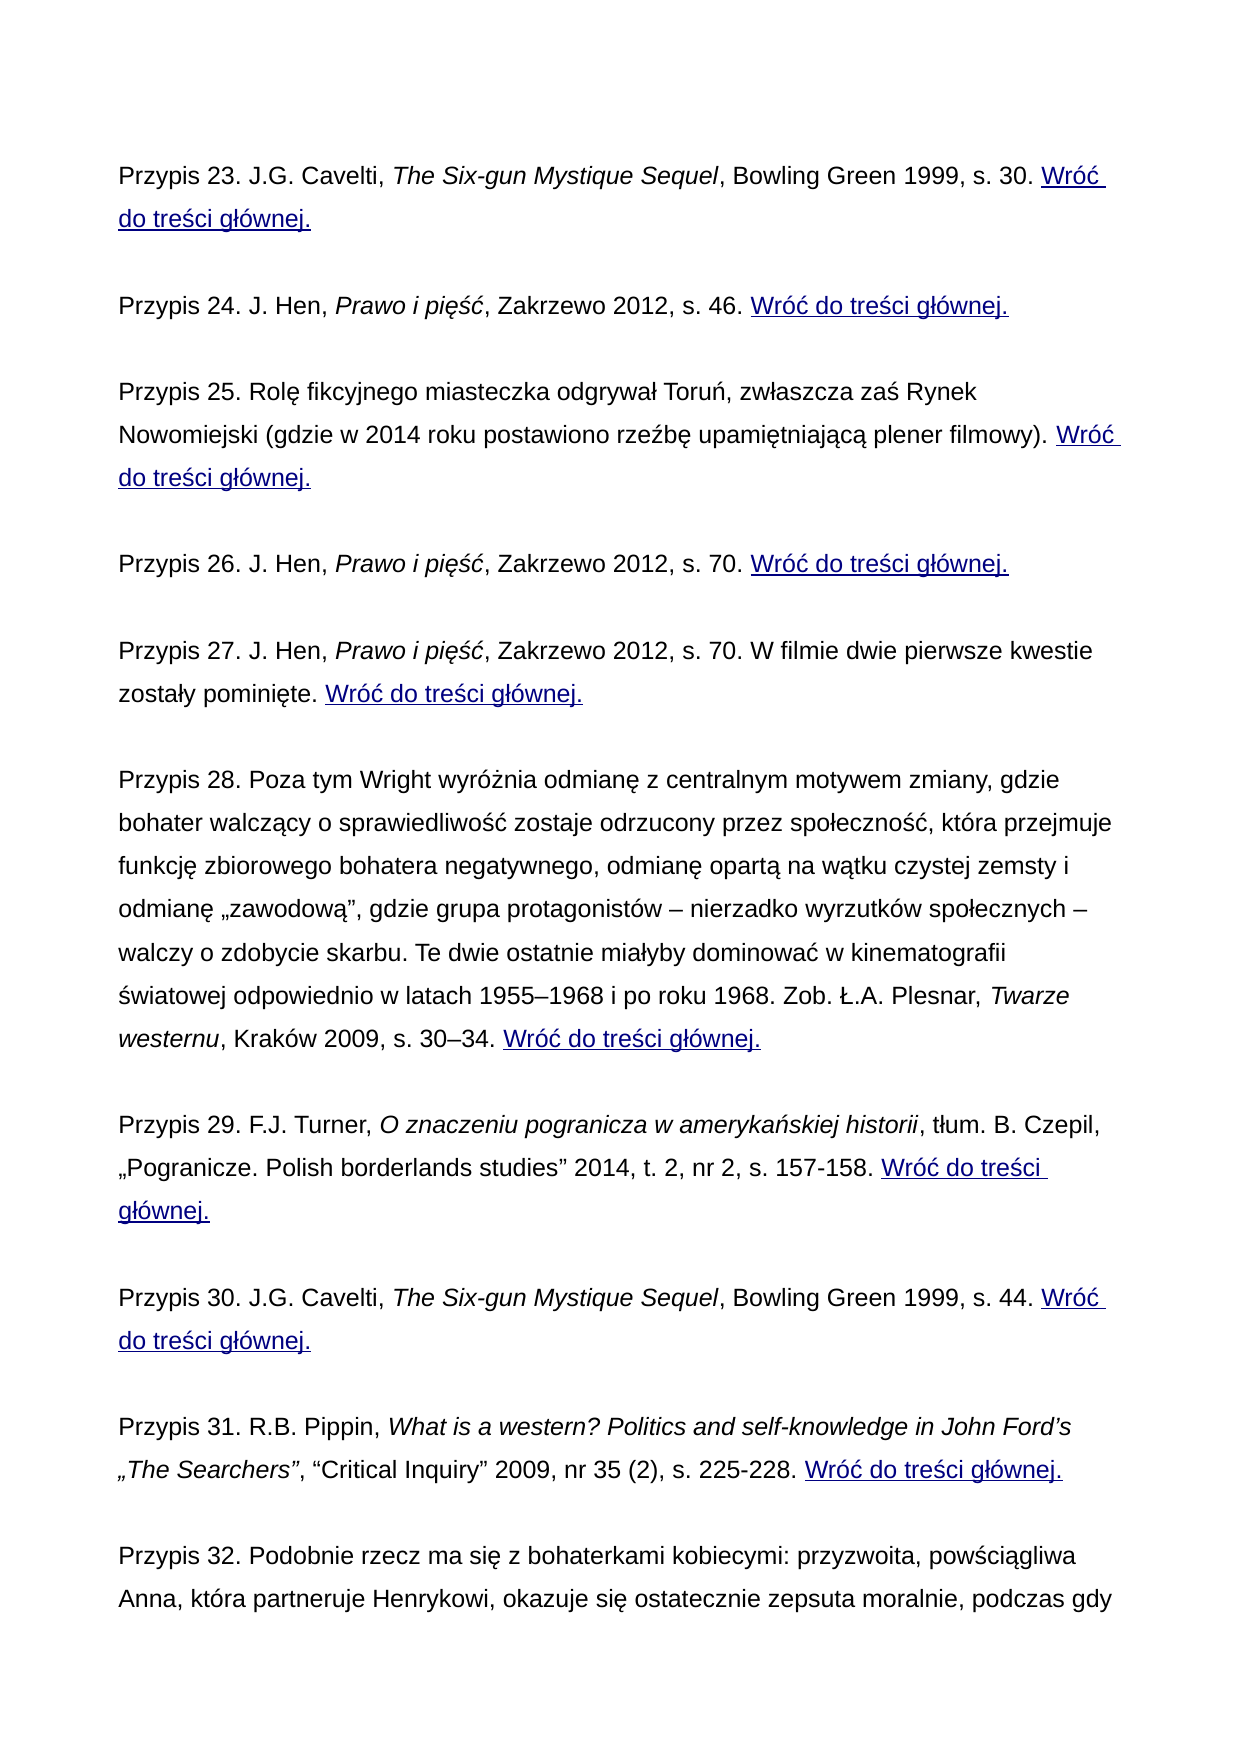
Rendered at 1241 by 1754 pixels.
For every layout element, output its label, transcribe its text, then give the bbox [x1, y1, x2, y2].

text Przypis 31. R.B. Pippin, What is a western? Politics and self-knowledge in John Ford’s „The Searchers”, “Critical Inquiry” 2009, nr 35 (2), s. 225-228. Wróć do treści głównej. [118, 1412, 1122, 1484]
text Przypis 25. Rolę fikcyjnego miasteczka odgrywał Toruń, zwłaszcza zaś Rynek Nowomiejski (gdzie w 2014 roku postawiono rzeźbę upamiętniającą plener filmowy). Wróć do treści głównej. [118, 377, 1122, 492]
text Przypis 29. F.J. Turner, O znaczeniu pogranicza w amerykańskiej historii, tłum. B. Czepil, „Pogranicze. Polish borderlands studies” 2014, t. 2, nr 2, s. 157-158. Wróć do treści głównej. [118, 1110, 1122, 1225]
text Przypis 30. J.G. Cavelti, The Six-gun Mystique Sequel, Bowling Green 1999, s. 44. Wróć do treści głównej. [118, 1282, 1122, 1354]
text Przypis 23. J.G. Cavelti, The Six-gun Mystique Sequel, Bowling Green 1999, s. 30. Wróć do treści głównej. [118, 161, 1122, 233]
text Przypis 32. Podobnie rzecz ma się z bohaterkami kobiecymi: przyzwoita, powściągliwa Anna, która partneruje Henrykowi, okazuje się ostatecznie zepsuta moralnie, podczas gdy [118, 1541, 1122, 1613]
text Przypis 28. Poza tym Wright wyróżnia odmianę z centralnym motywem zmiany, gdzie bohater walczący o sprawiedliwość zostaje odrzucony przez społeczność, która przejmuje funkcję zbiorowego bohatera negatywnego, odmianę opartą na wątku czystej zemsty i odmianę „zawodową”, gdzie grupa protagonistów – nierzadko wyrzutków społecznych – walczy o zdobycie skarbu. Te dwie ostatnie miałyby dominować w kinematografii światowej odpowiednio w latach 1955–1968 i po roku 1968. Zob. Ł.A. Plesnar, Twarze westernu, Kraków 2009, s. 30–34. Wróć do treści głównej. [118, 765, 1122, 1052]
text Przypis 26. J. Hen, Prawo i pięść, Zakrzewo 2012, s. 70. Wróć do treści głównej. [118, 549, 1122, 578]
text Przypis 27. J. Hen, Prawo i pięść, Zakrzewo 2012, s. 70. W filmie dwie pierwsze kwestie zostały pominięte. Wróć do treści głównej. [118, 636, 1122, 707]
text Przypis 24. J. Hen, Prawo i pięść, Zakrzewo 2012, s. 46. Wróć do treści głównej. [118, 291, 1122, 319]
